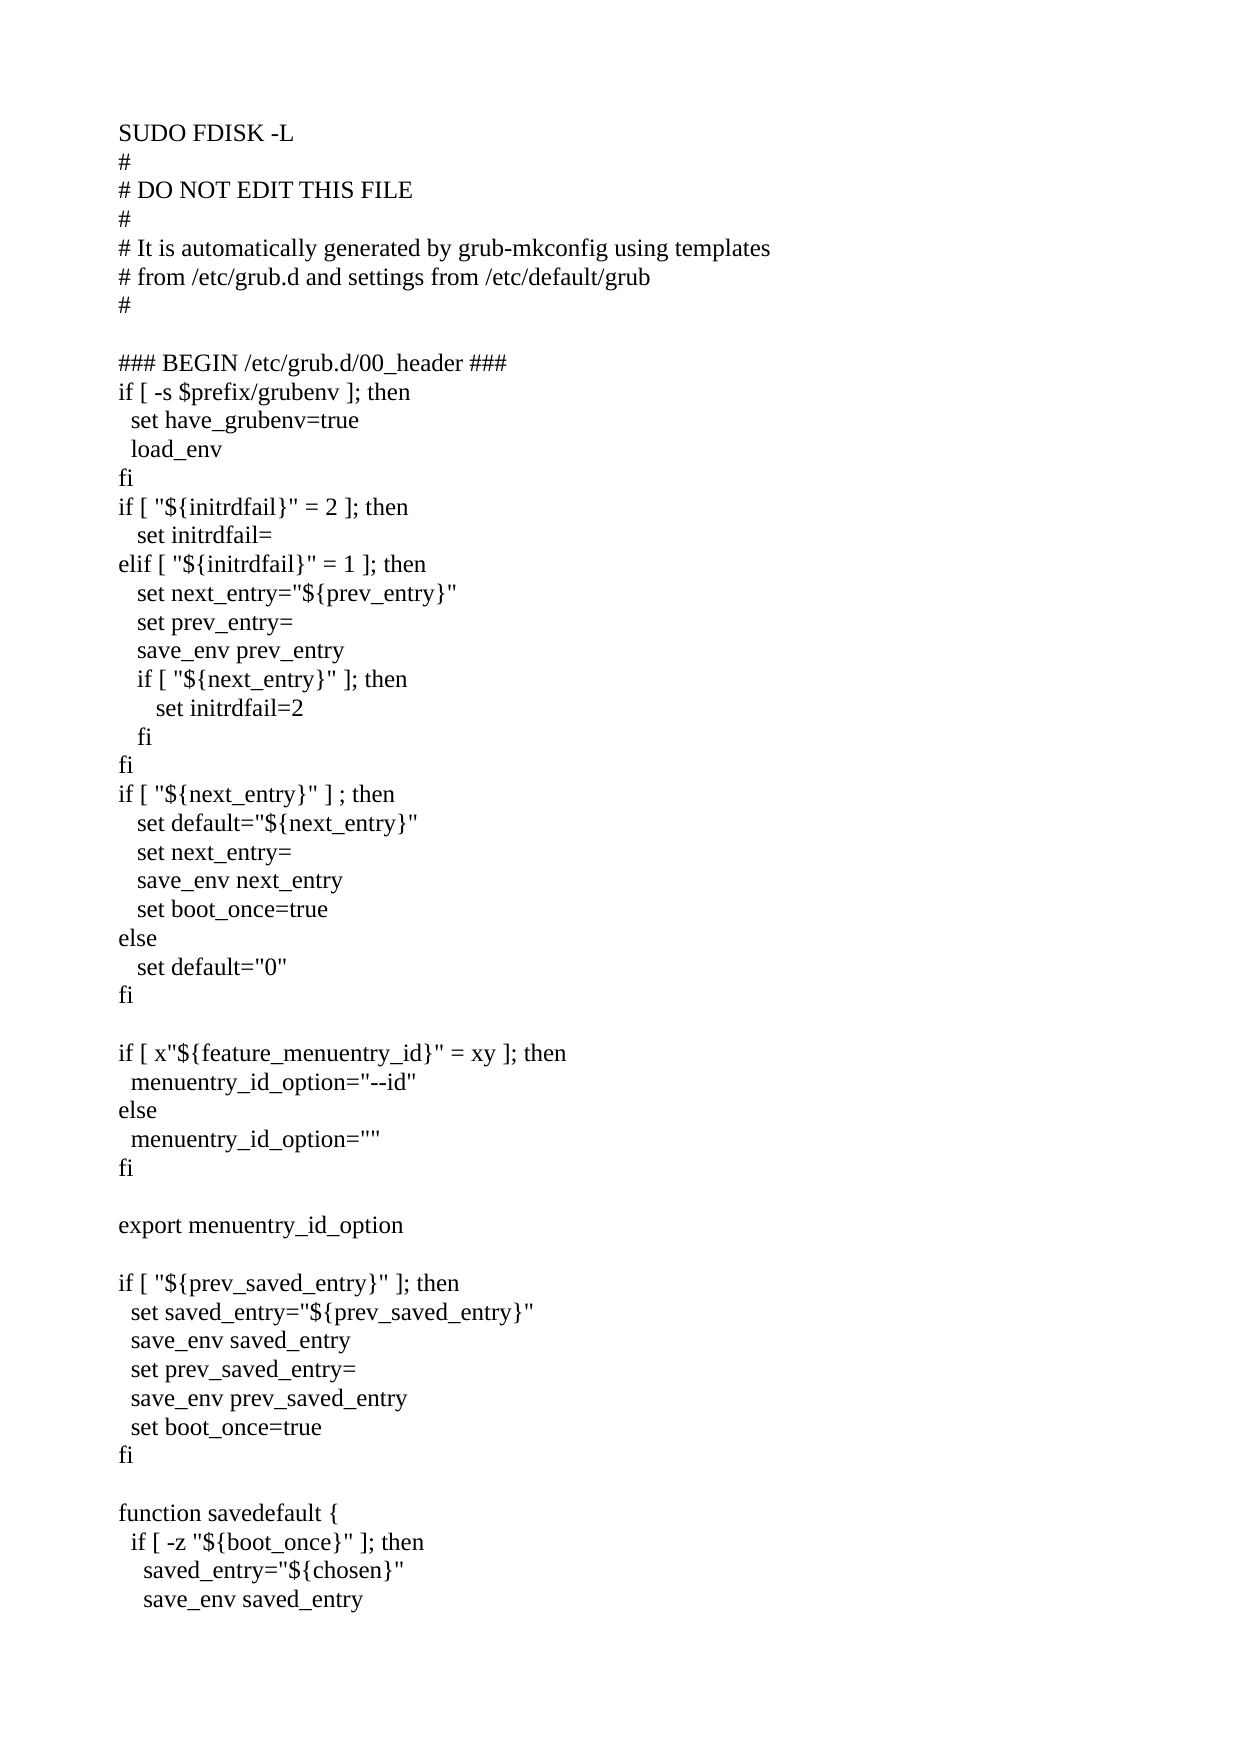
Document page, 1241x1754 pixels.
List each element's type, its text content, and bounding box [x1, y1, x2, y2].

text save_env saved_entry [118, 1326, 1122, 1354]
text function savedefault { [118, 1498, 1122, 1527]
text set saved_entry="${prev_saved_entry}" [118, 1297, 1122, 1326]
text if [ "${prev_saved_entry}" ]; then [118, 1268, 1122, 1297]
text export menuentry_id_option [118, 1211, 1122, 1239]
text # [118, 204, 1122, 233]
text if [ "${next_entry}" ] ; then [118, 779, 1122, 808]
text if [ x"${feature_menuentry_id}" = xy ]; then [118, 1038, 1122, 1067]
text set prev_saved_entry= [118, 1354, 1122, 1383]
text SUDO FDISK -L # [118, 118, 1122, 176]
text set next_entry= [118, 837, 1122, 866]
text if [ "${next_entry}" ]; then [118, 664, 1122, 693]
text fi [118, 1153, 1122, 1182]
text save_env saved_entry [118, 1584, 1122, 1613]
text if [ "${initrdfail}" = 2 ]; then [118, 492, 1122, 521]
text menuentry_id_option="--id" [118, 1067, 1122, 1096]
text save_env prev_entry [118, 636, 1122, 664]
text save_env next_entry [118, 866, 1122, 894]
text set boot_once=true [118, 894, 1122, 923]
text menuentry_id_option="" [118, 1124, 1122, 1153]
text if [ -s $prefix/grubenv ]; then [118, 377, 1122, 406]
text set next_entry="${prev_entry}" [118, 578, 1122, 607]
text # [118, 291, 1122, 319]
text set have_grubenv=true [118, 406, 1122, 434]
text else [118, 1096, 1122, 1124]
text # DO NOT EDIT THIS FILE [118, 176, 1122, 204]
text fi [118, 1441, 1122, 1469]
text set initrdfail=2 [118, 693, 1122, 722]
text # It is automatically generated by grub-mkconfig using templates [118, 233, 1122, 262]
text ### BEGIN /etc/grub.d/00_header ### [118, 348, 1122, 377]
text fi [118, 751, 1122, 779]
text set default="${next_entry}" [118, 808, 1122, 837]
text # from /etc/grub.d and settings from /etc/default/grub [118, 262, 1122, 291]
text set default="0" [118, 952, 1122, 981]
text if [ -z "${boot_once}" ]; then [118, 1527, 1122, 1556]
text save_env prev_saved_entry [118, 1383, 1122, 1412]
text set prev_entry= [118, 607, 1122, 636]
text elif [ "${initrdfail}" = 1 ]; then [118, 549, 1122, 578]
text fi [118, 722, 1122, 751]
text fi [118, 981, 1122, 1009]
text saved_entry="${chosen}" [118, 1556, 1122, 1584]
text set initrdfail= [118, 521, 1122, 549]
text load_env [118, 434, 1122, 463]
text fi [118, 463, 1122, 492]
text set boot_once=true [118, 1412, 1122, 1441]
text else [118, 923, 1122, 952]
